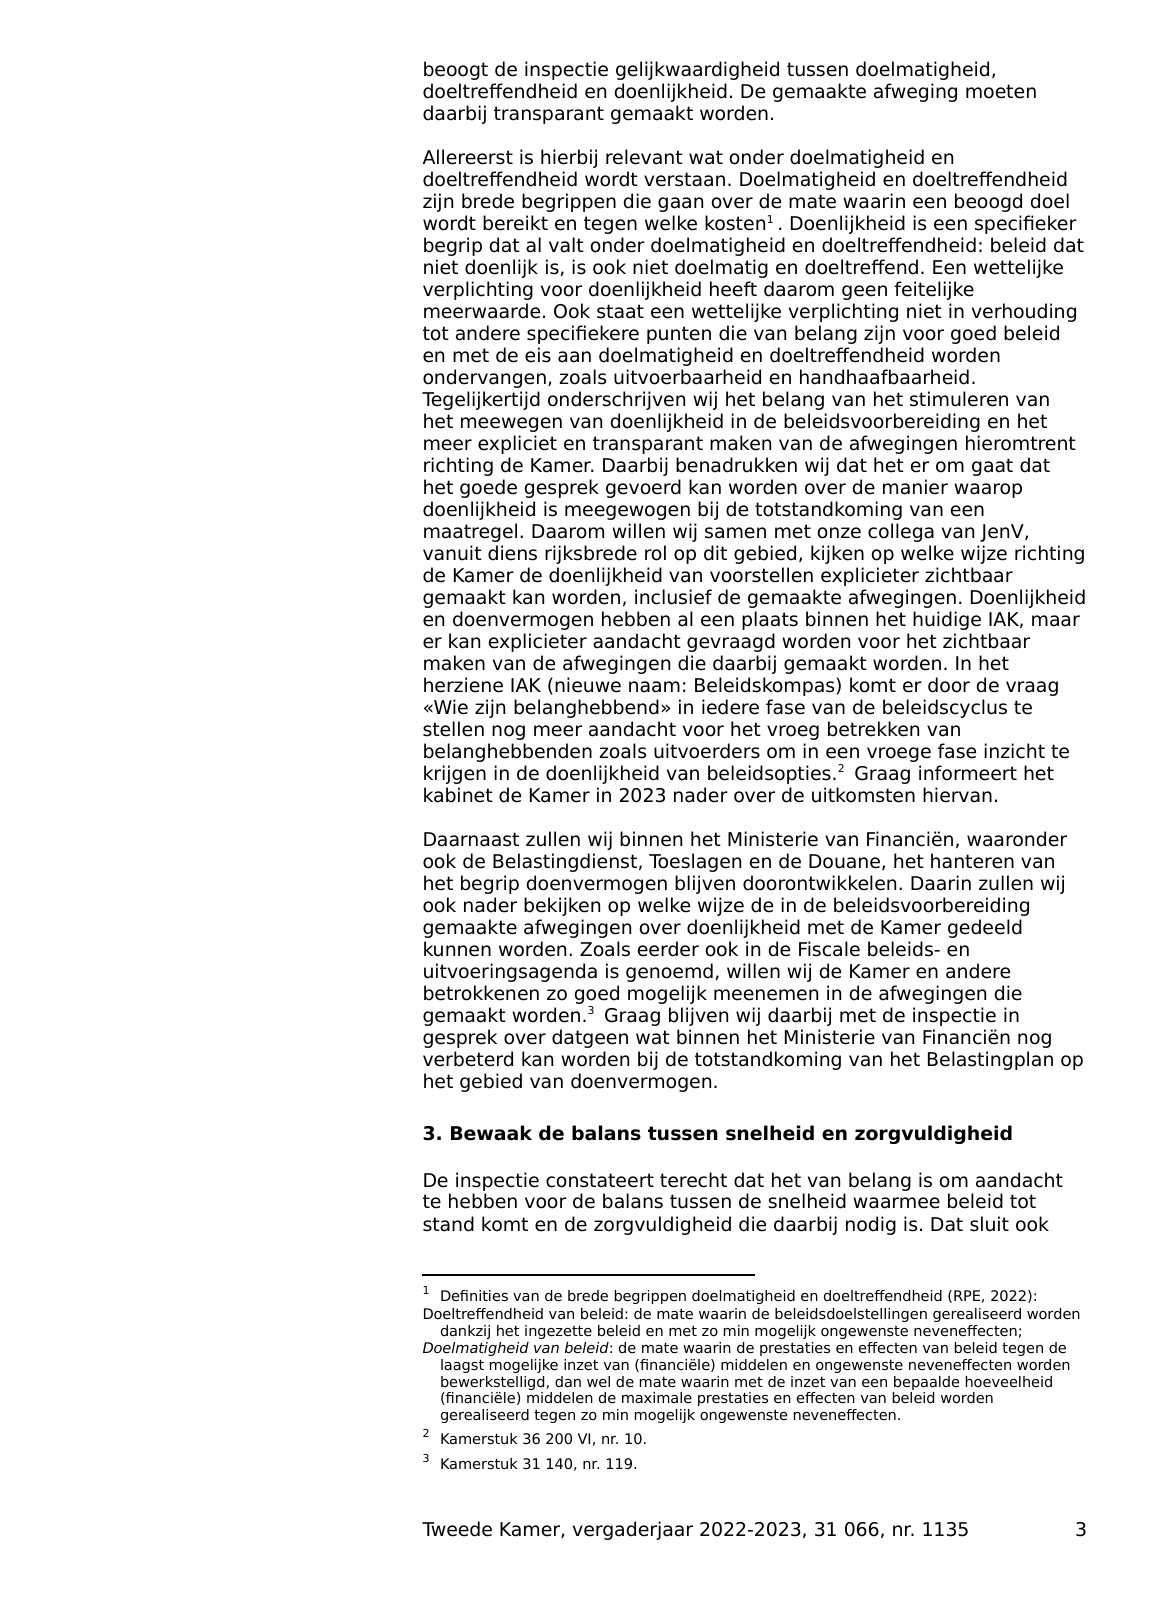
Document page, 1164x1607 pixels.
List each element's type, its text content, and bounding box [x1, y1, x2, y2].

subtitle 3. Bewaak de balans tussen snelheid en zorgvuldigheid [422, 1122, 1087, 1144]
text Allereerst is hierbij relevant wat onder doelmatigheid en doeltreffendheid wordt verstaan. Doelmatigheid en doeltreffendheid zijn brede begrippen die gaan over de mate waarin een beoogd doel wordt bereikt en tegen welke kosten. Doenlijkheid is een specifieker begrip dat al valt onder doelmatigheid en doeltreffendheid: beleid dat niet doenlijk is, is ook niet doelmatig en doeltreffend. Een wettelijke verplichting voor doenlijkheid heeft daarom geen feitelijke meerwaarde. Ook staat een wettelijke verplichting niet in verhouding tot andere specifiekere punten die van belang zijn voor goed beleid en met de eis aan doelmatigheid en doeltreffendheid worden ondervangen, zoals uitvoerbaarheid en handhaafbaarheid. Tegelijkertijd onderschrijven wij het belang van het stimuleren van het meewegen van doenlijkheid in de beleidsvoorbereiding en het meer expliciet en transparant maken van de afwegingen hieromtrent richting de Kamer. Daarbij benadrukken wij dat het er om gaat dat het goede gesprek gevoerd kan worden over de manier waarop doenlijkheid is meegewogen bij de totstandkoming van een maatregel. Daarom willen wij samen met onze collega van JenV, vanuit diens rijksbrede rol op dit gebied, kijken op welke wijze richting de Kamer de doenlijkheid van voorstellen explicieter zichtbaar gemaakt kan worden, inclusief de gemaakte afwegingen. Doenlijkheid en doenvermogen hebben al een plaats binnen het huidige IAK, maar er kan explicieter aandacht gevraagd worden voor het zichtbaar maken van de afwegingen die daarbij gemaakt worden. In het herziene IAK (nieuwe naam: Beleidskompas) komt er door de vraag «Wie zijn belanghebbend» in iedere fase van de beleidscyclus te stellen nog meer aandacht voor het vroeg betrekken van belanghebbenden zoals uitvoerders om in een vroege fase inzicht te krijgen in de doenlijkheid van beleidsopties. Graag informeert het kabinet de Kamer in 2023 nader over de uitkomsten hiervan. [422, 147, 1087, 807]
text beoogt de inspectie gelijkwaardigheid tussen doelmatigheid, doeltreffendheid en doenlijkheid. De gemaakte afweging moeten daarbij transparant gemaakt worden. [422, 59, 1087, 125]
text De inspectie constateert terecht dat het van belang is om aandacht te hebben voor de balans tussen de snelheid waarmee beleid tot stand komt en de zorgvuldigheid die daarbij nodig is. Dat sluit ook [422, 1169, 1087, 1235]
text Kamerstuk 36 200 VI, nr. 10. [422, 1427, 1087, 1449]
text Kamerstuk 31 140, nr. 119. [422, 1452, 1087, 1474]
text Daarnaast zullen wij binnen het Ministerie van Financiën, waaronder ook de Belastingdienst, Toeslagen en de Douane, het hanteren van het begrip doenvermogen blijven doorontwikkelen. Daarin zullen wij ook nader bekijken op welke wijze de in de beleidsvoorbereiding gemaakte afwegingen over doenlijkheid met de Kamer gedeeld kunnen worden. Zoals eerder ook in de Fiscale beleids- en uitvoeringsagenda is genoemd, willen wij de Kamer en andere betrokkenen zo goed mogelijk meenemen in de afwegingen die gemaakt worden. Graag blijven wij daarbij met de inspectie in gesprek over datgeen wat binnen het Ministerie van Financiën nog verbeterd kan worden bij de totstandkoming van het Belastingplan op het gebied van doenvermogen. [422, 829, 1087, 1092]
text Definities van de brede begrippen doelmatigheid en doeltreffendheid (RPE, 2022): [422, 1284, 1087, 1306]
text Doelmatigheid van beleid: de mate waarin de prestaties en effecten van beleid tegen de laagst mogelijke inzet van (financiële) middelen en ongewenste neveneffecten worden bewerkstelligd, dan wel de mate waarin met de inzet van een bepaalde hoeveelheid (financiële) middelen de maximale prestaties en effecten van beleid worden gerealiseerd tegen zo min mogelijk ongewenste neveneffecten. [422, 1340, 1087, 1424]
text Doeltreffendheid van beleid: de mate waarin de beleidsdoelstellingen gerealiseerd worden dankzij het ingezette beleid en met zo min mogelijk ongewenste neveneffecten; [422, 1306, 1087, 1340]
